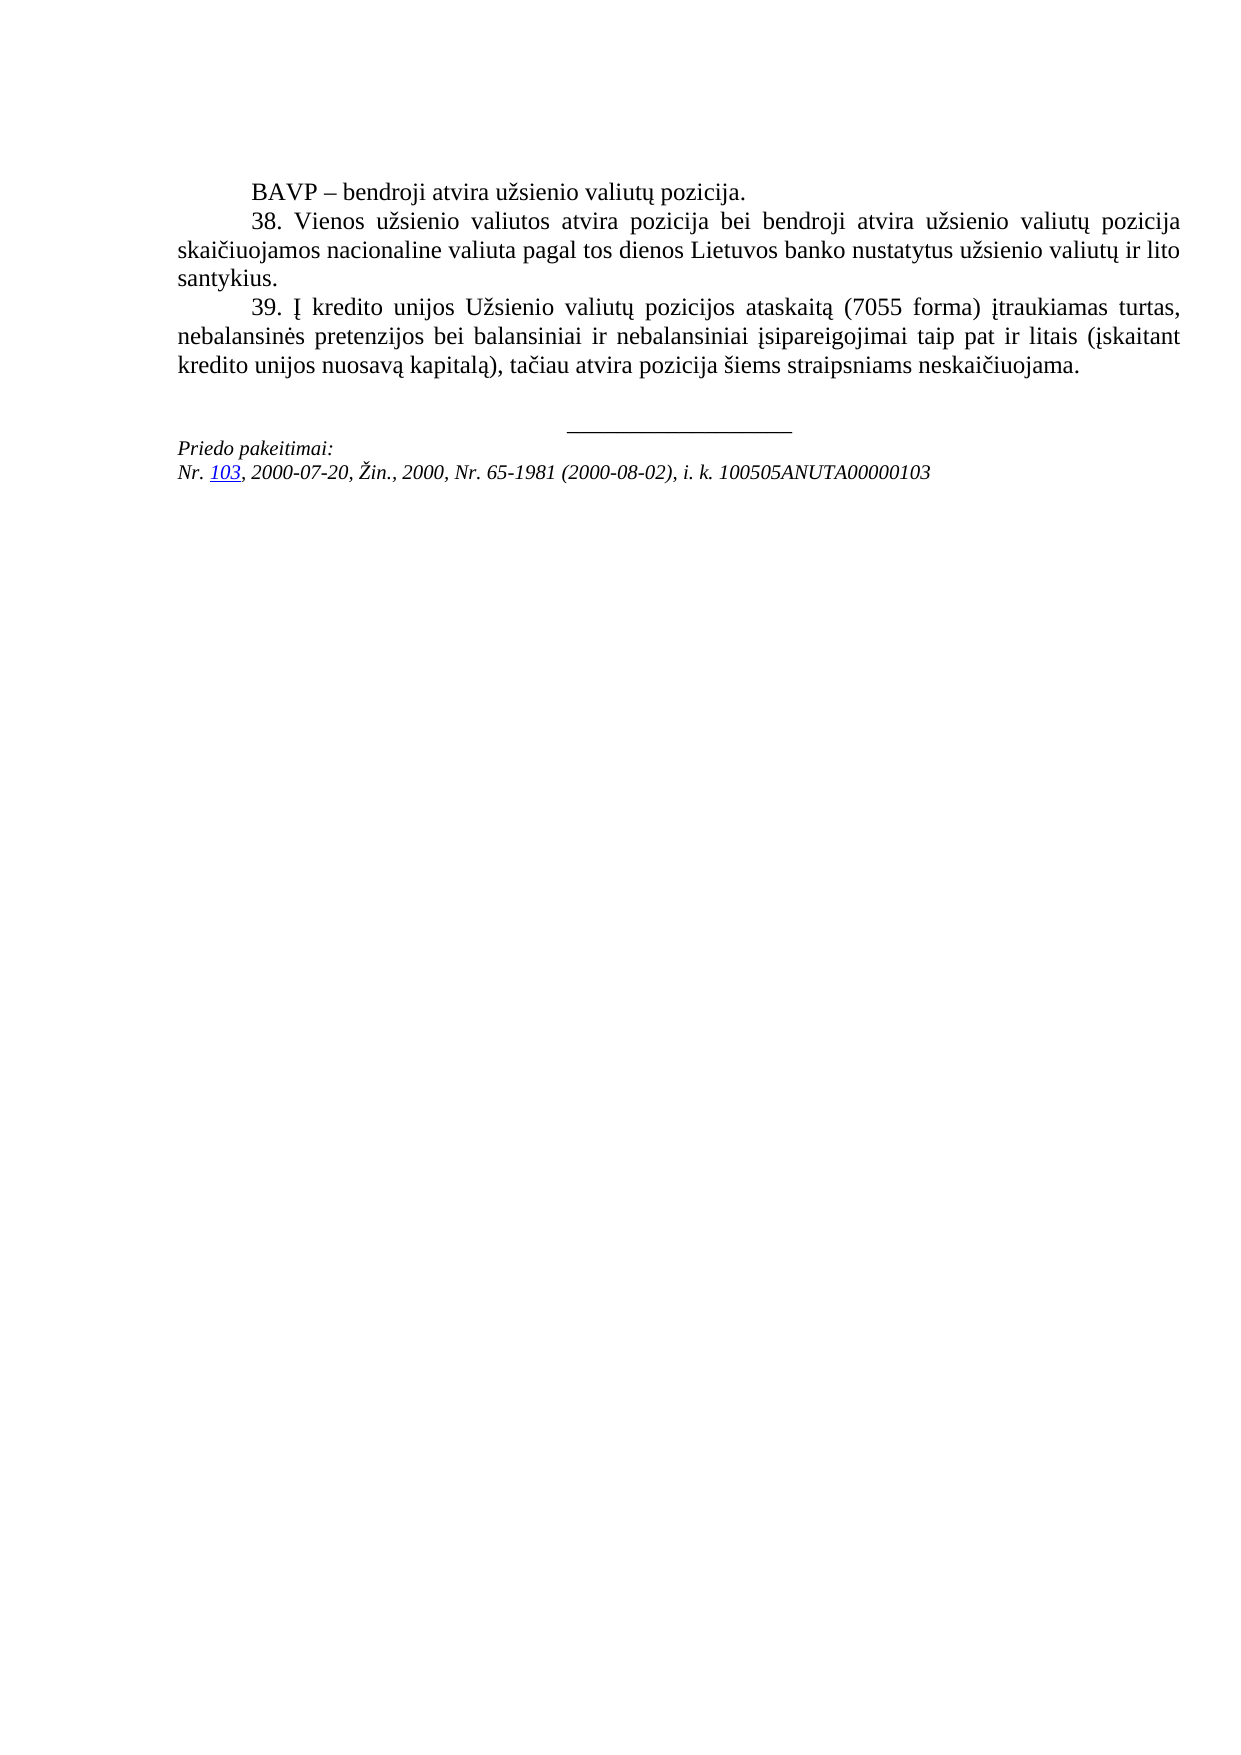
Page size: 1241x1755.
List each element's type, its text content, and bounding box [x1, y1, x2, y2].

text __________________ [177, 407, 1181, 436]
text Priedo pakeitimai: [177, 436, 1181, 460]
text BAVP – bendroji atvira užsienio valiutų pozicija. [177, 177, 1181, 206]
text Nr. 103, 2000-07-20, Žin., 2000, Nr. 65-1981 (2000-08-02), i. k. 100505ANUTA00000103 [177, 460, 1181, 484]
text 39. Į kredito unijos Užsienio valiutų pozicijos ataskaitą (7055 forma) įtraukiamas turtas, nebalansinės pretenzijos bei balansiniai ir nebalansiniai įsipareigojimai taip pat ir litais (įskaitant kredito unijos nuosavą kapitalą), tačiau atvira pozicija šiems straipsniams neskaičiuojama. [177, 292, 1181, 378]
text 38. Vienos užsienio valiutos atvira pozicija bei bendroji atvira užsienio valiutų pozicija skaičiuojamos nacionaline valiuta pagal tos dienos Lietuvos banko nustatytus užsienio valiutų ir lito santykius. [177, 206, 1181, 292]
